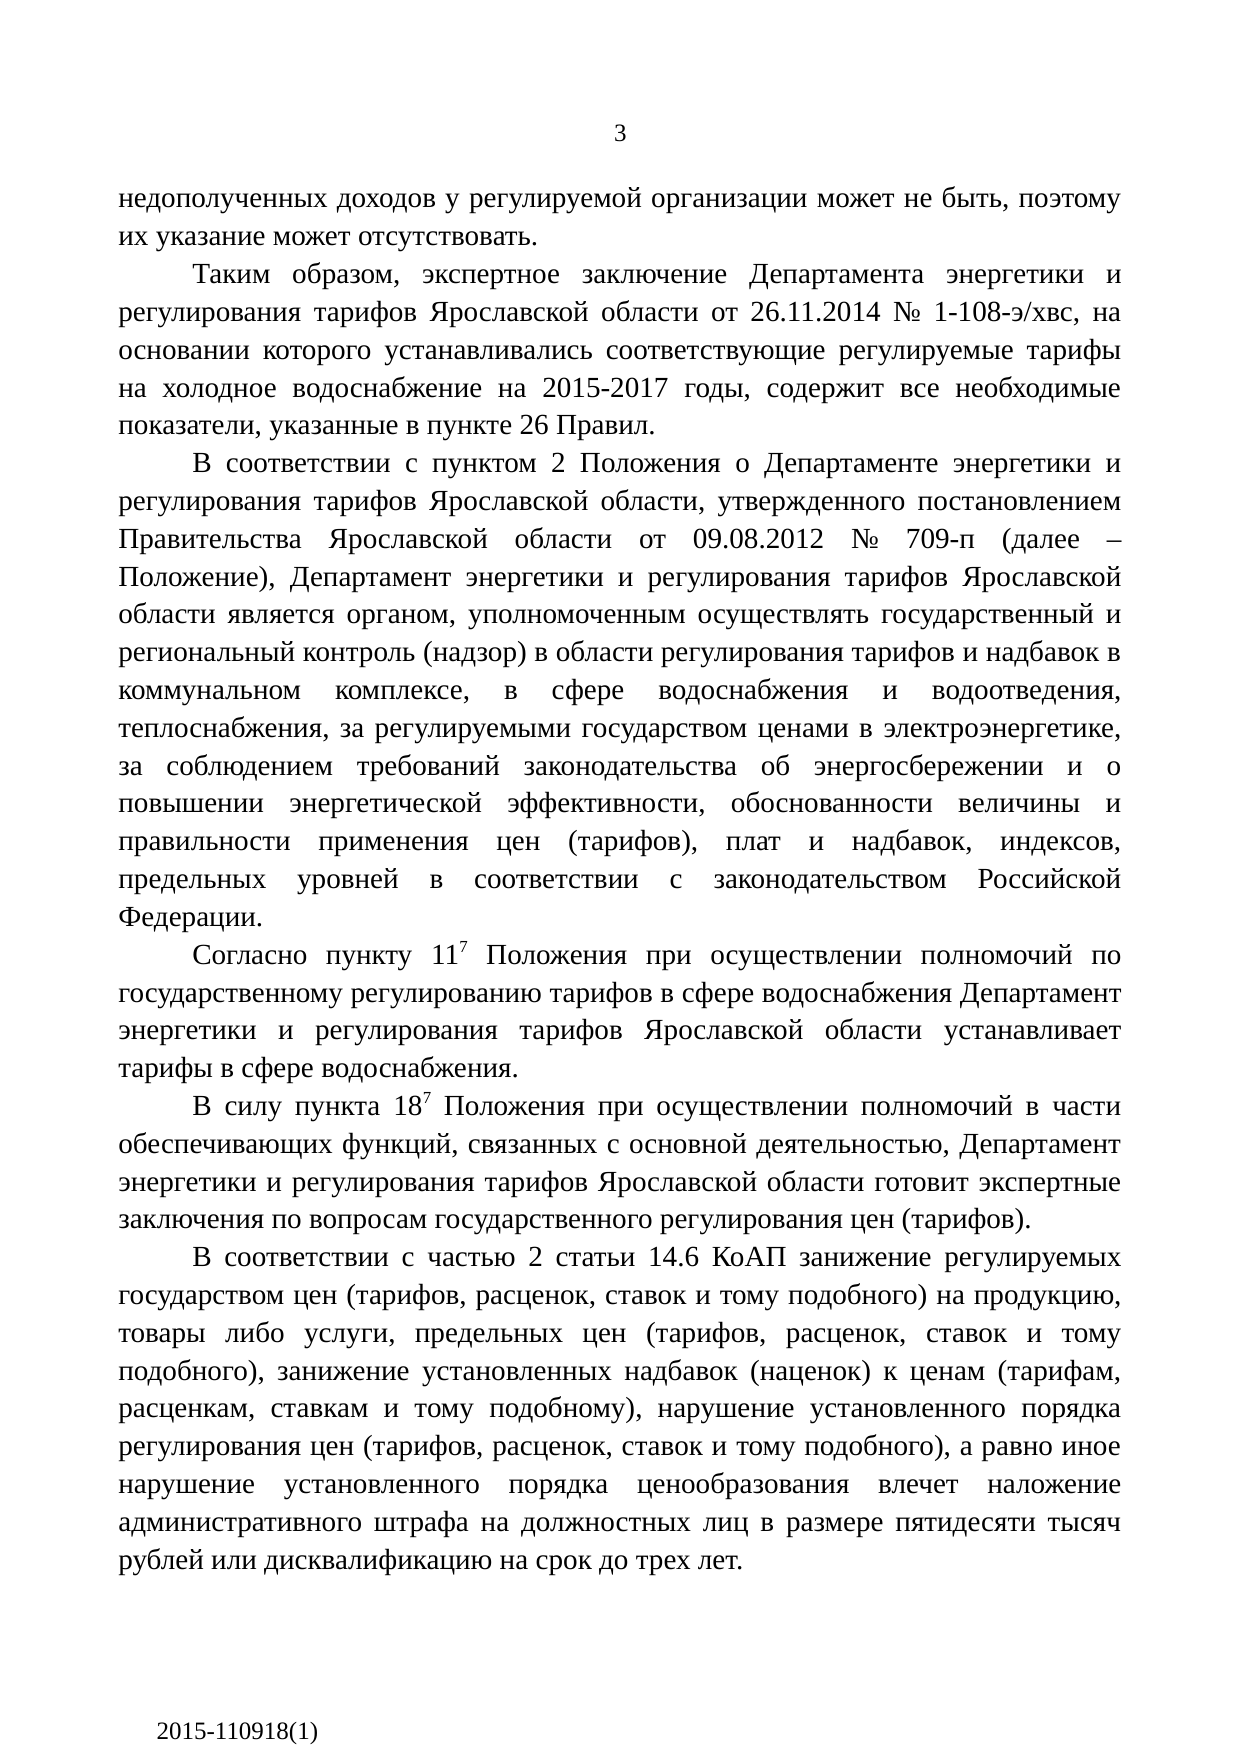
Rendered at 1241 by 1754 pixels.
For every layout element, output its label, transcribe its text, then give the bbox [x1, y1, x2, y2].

text недополученных доходов у регулируемой организации может не быть, поэтому их указание может отсутствовать. [118, 176, 1122, 252]
text В соответствии с частью 2 статьи 14.6 КоАП занижение регулируемых государством цен (тарифов, расценок, ставок и тому подобного) на продукцию, товары либо услуги, предельных цен (тарифов, расценок, ставок и тому подобного), занижение установленных надбавок (наценок) к ценам (тарифам, расценкам, ставкам и тому подобному), нарушение установленного порядка регулирования цен (тарифов, расценок, ставок и тому подобного), а равно иное нарушение установленного порядка ценообразования влечет наложение административного штрафа на должностных лиц в размере пятидесяти тысяч рублей или дисквалификацию на срок до трех лет. [118, 1235, 1122, 1575]
text Согласно пункту 117 Положения при осуществлении полномочий по государственному регулированию тарифов в сфере водоснабжения Департамент энергетики и регулирования тарифов Ярославской области устанавливает тарифы в сфере водоснабжения. [118, 933, 1122, 1084]
text В соответствии с пунктом 2 Положения о Департаменте энергетики и регулирования тарифов Ярославской области, утвержденного постановлением Правительства Ярославской области от 09.08.2012 № 709-п (далее – Положение), Департамент энергетики и регулирования тарифов Ярославской области является органом, уполномоченным осуществлять государственный и региональный контроль (надзор) в области регулирования тарифов и надбавок в коммунальном комплексе, в сфере водоснабжения и водоотведения, теплоснабжения, за регулируемыми государством ценами в электроэнергетике, за соблюдением требований законодательства об энергосбережении и о повышении энергетической эффективности, обоснованности величины и правильности применения цен (тарифов), плат и надбавок, индексов, предельных уровней в соответствии с законодательством Российской Федерации. [118, 441, 1122, 933]
text Таким образом, экспертное заключение Департамента энергетики и регулирования тарифов Ярославской области от 26.11.2014 № 1-108-э/хвс, на основании которого устанавливались соответствующие регулируемые тарифы на холодное водоснабжение на 2015-2017 годы, содержит все необходимые показатели, указанные в пункте 26 Правил. [118, 252, 1122, 441]
text В силу пункта 187 Положения при осуществлении полномочий в части обеспечивающих функций, связанных с основной деятельностью, Департамент энергетики и регулирования тарифов Ярославской области готовит экспертные заключения по вопросам государственного регулирования цен (тарифов). [118, 1084, 1122, 1235]
